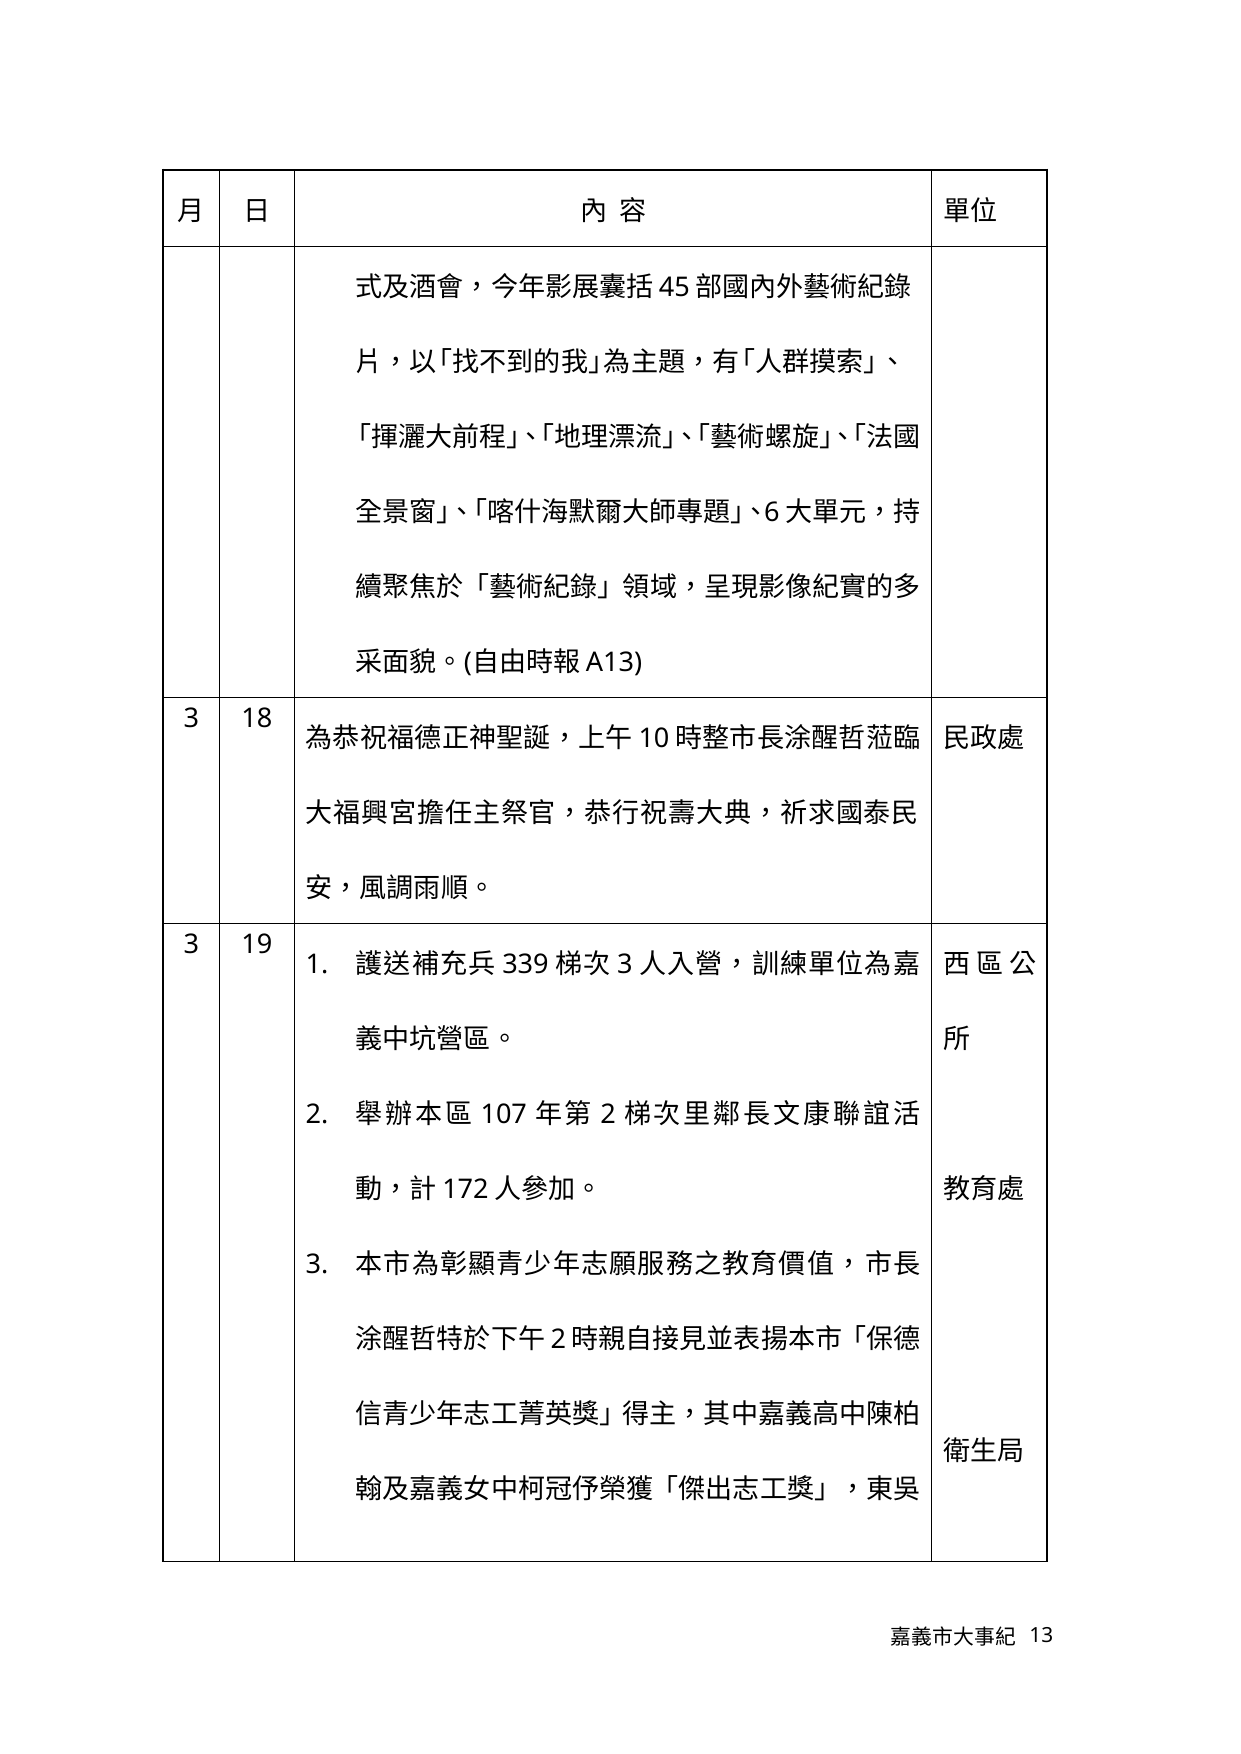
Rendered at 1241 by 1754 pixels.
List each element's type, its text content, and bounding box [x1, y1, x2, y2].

table_cell 西區公所 教育處 衛生局 [932, 924, 1046, 1561]
table_cell 3 [164, 698, 219, 923]
table_cell 18 [220, 698, 294, 923]
table_header 單位 [932, 171, 1046, 246]
table_cell 為恭祝福德正神聖誕，上午10時整市長涂醒哲蒞臨大福興宮擔任主祭官，恭行祝壽大典，祈求國泰民安，風調雨順。 [295, 698, 931, 923]
table_cell [220, 247, 294, 697]
table_cell 護送補充兵339梯次3人入營，訓練單位為嘉義中坑營區。 舉辦本區107年第2梯次里鄰長文康聯誼活動，計172人參加。 本市為彰顯青少年志願服務之教育價值，市長涂醒哲特於下午2時親自接見並表揚本市「保德信青少年志工菁英獎」得主，其中嘉義高中陳柏翰及嘉義女中柯冠伃榮獲「傑出志工獎」，東吳 [295, 924, 931, 1561]
table_cell [932, 247, 1046, 697]
table_cell 19 [220, 924, 294, 1561]
table_cell 式及酒會，今年影展囊括45部國內外藝術紀錄片，以「找不到的我」為主題，有「人群摸索」、「揮灑大前程」、「地理漂流」、「藝術螺旋」、「法國全景窗」、「喀什海默爾大師專題」、6大單元，持續聚焦於「藝術紀錄」領域，呈現影像紀實的多采面貌。(自由時報A13) [295, 247, 931, 697]
table_header 日 [220, 171, 294, 246]
table_header 內 容 [295, 171, 931, 246]
table_cell 3 [164, 924, 219, 1561]
table_cell [164, 247, 219, 697]
table_header 月 [164, 171, 219, 246]
table_cell 民政處 [932, 698, 1046, 923]
